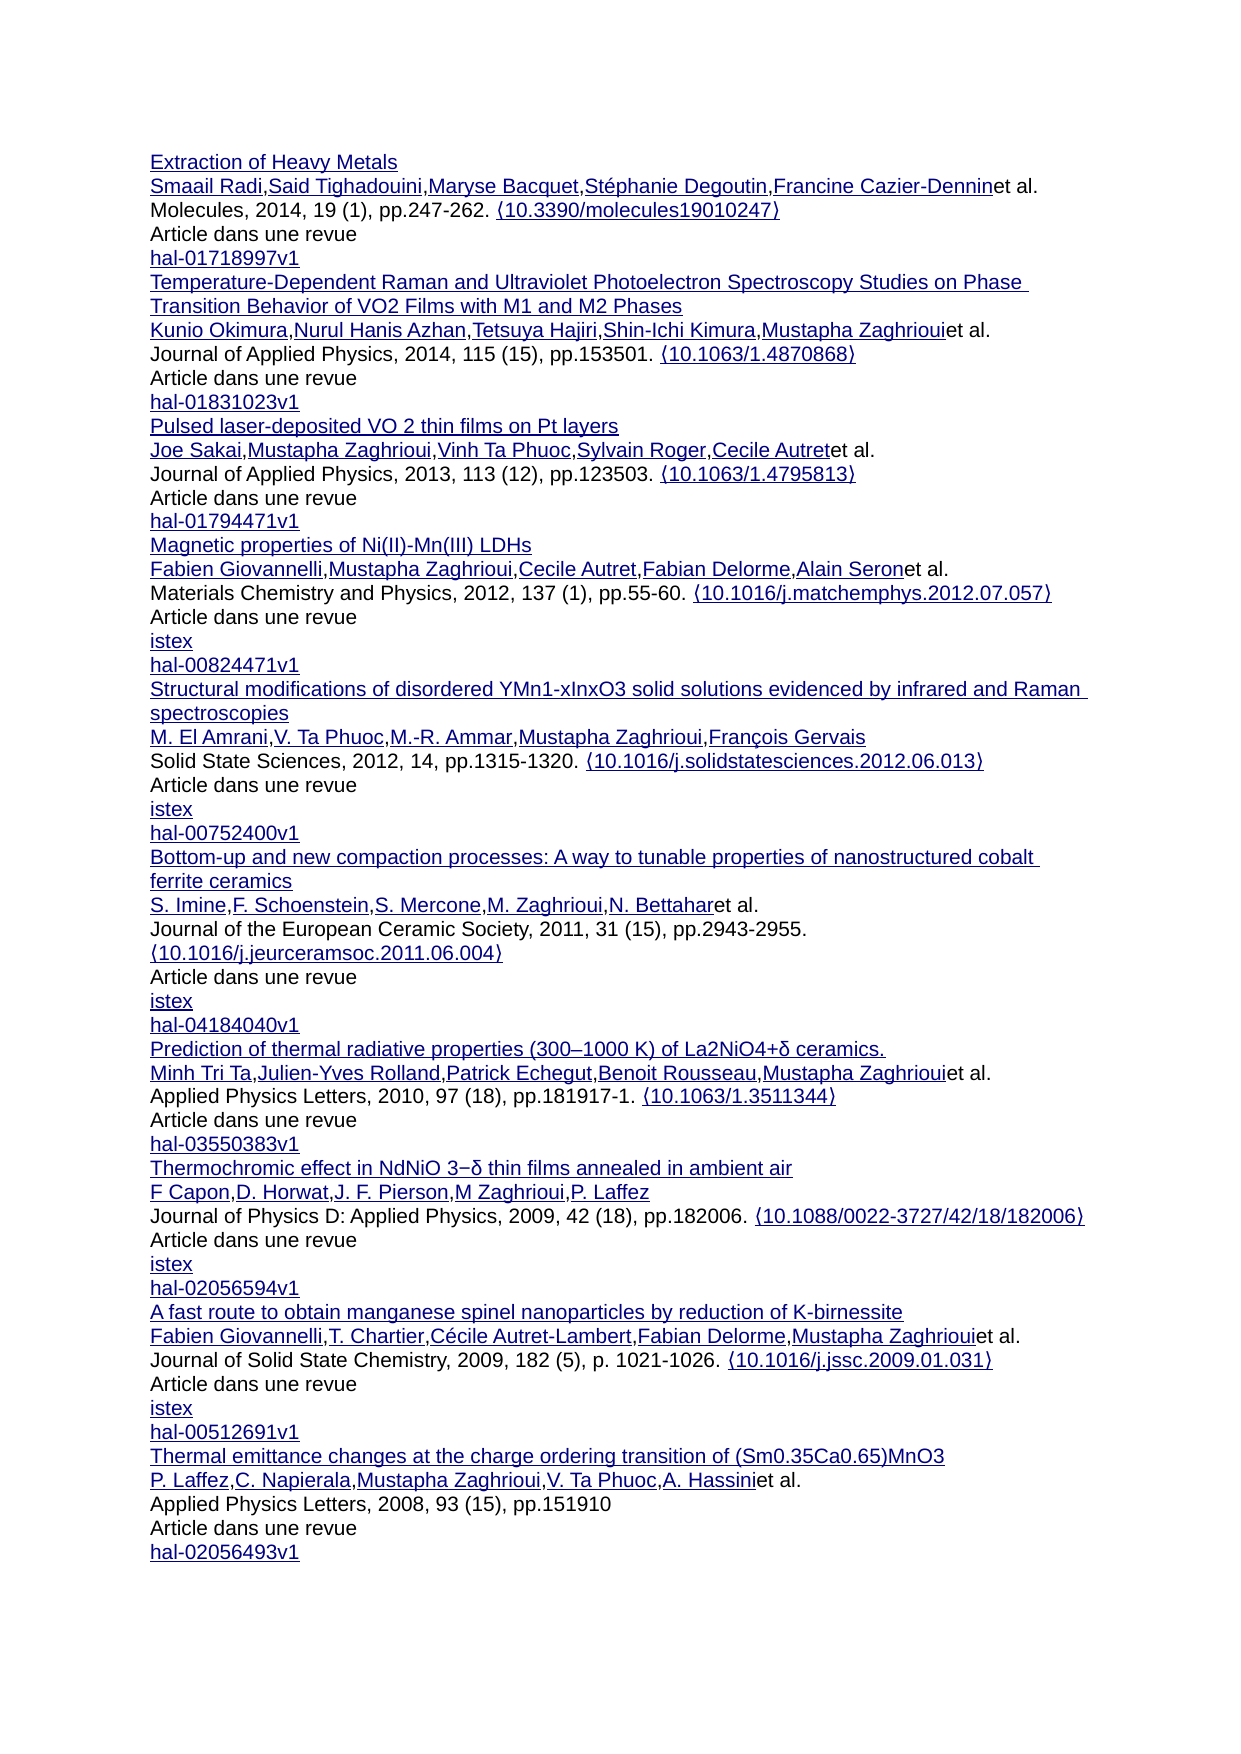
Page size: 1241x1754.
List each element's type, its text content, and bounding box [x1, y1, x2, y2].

table_cell Structural modifications of disordered YMn1-xInxO3 solid solutions evidenced by infrared and Raman spectroscopies M. El Amrani,V. Ta Phuoc,M.-R. Ammar,Mustapha Zaghrioui,François Gervais Solid State Sciences, 2012, 14, pp.1315-1320. ⟨10.1016/j.solidstatesciences.2012.06.013⟩ Article dans une revue istex hal-00752400v1 [150, 677, 1090, 845]
table_cell A fast route to obtain manganese spinel nanoparticles by reduction of K-birnessite Fabien Giovannelli,T. Chartier,Cécile Autret-Lambert,Fabian Delorme,Mustapha Zaghriouiet al. Journal of Solid State Chemistry, 2009, 182 (5), p. 1021-1026. ⟨10.1016/j.jssc.2009.01.031⟩ Article dans une revue istex hal-00512691v1 [150, 1300, 1090, 1444]
table_cell Pulsed laser-deposited VO 2 thin films on Pt layers Joe Sakai,Mustapha Zaghrioui,Vinh Ta Phuoc,Sylvain Roger,Cecile Autretet al. Journal of Applied Physics, 2013, 113 (12), pp.123503. ⟨10.1063/1.4795813⟩ Article dans une revue hal-01794471v1 [150, 414, 1090, 533]
table_cell Temperature-Dependent Raman and Ultraviolet Photoelectron Spectroscopy Studies on Phase Transition Behavior of VO2 Films with M1 and M2 Phases Kunio Okimura,Nurul Hanis Azhan,Tetsuya Hajiri,Shin-Ichi Kimura,Mustapha Zaghriouiet al. Journal of Applied Physics, 2014, 115 (15), pp.153501. ⟨10.1063/1.4870868⟩ Article dans une revue hal-01831023v1 [150, 270, 1090, 413]
table_cell Extraction of Heavy Metals Smaail Radi,Said Tighadouini,Maryse Bacquet,Stéphanie Degoutin,Francine Cazier-Denninet al. Molecules, 2014, 19 (1), pp.247-262. ⟨10.3390/molecules19010247⟩ Article dans une revue hal-01718997v1 [150, 150, 1090, 270]
table_cell Magnetic properties of Ni(II)-Mn(III) LDHs Fabien Giovannelli,Mustapha Zaghrioui,Cecile Autret,Fabian Delorme,Alain Seronet al. Materials Chemistry and Physics, 2012, 137 (1), pp.55-60. ⟨10.1016/j.matchemphys.2012.07.057⟩ Article dans une revue istex hal-00824471v1 [150, 533, 1090, 677]
table_cell Thermochromic effect in NdNiO 3−δ thin films annealed in ambient air F Capon,D. Horwat,J. F. Pierson,M Zaghrioui,P. Laffez Journal of Physics D: Applied Physics, 2009, 42 (18), pp.182006. ⟨10.1088/0022-3727/42/18/182006⟩ Article dans une revue istex hal-02056594v1 [150, 1156, 1090, 1300]
table_cell Thermal emittance changes at the charge ordering transition of (Sm0.35Ca0.65)MnO3 P. Laffez,C. Napierala,Mustapha Zaghrioui,V. Ta Phuoc,A. Hassiniet al. Applied Physics Letters, 2008, 93 (15), pp.151910 Article dans une revue hal-02056493v1 [150, 1444, 1090, 1563]
table_cell Prediction of thermal radiative properties (300–1000 K) of La2NiO4+δ ceramics. Minh Tri Ta,Julien-Yves Rolland,Patrick Echegut,Benoit Rousseau,Mustapha Zaghriouiet al. Applied Physics Letters, 2010, 97 (18), pp.181917-1. ⟨10.1063/1.3511344⟩ Article dans une revue hal-03550383v1 [150, 1036, 1090, 1156]
table_cell Bottom-up and new compaction processes: A way to tunable properties of nanostructured cobalt ferrite ceramics S. Imine,F. Schoenstein,S. Mercone,M. Zaghrioui,N. Bettaharet al. Journal of the European Ceramic Society, 2011, 31 (15), pp.2943-2955. ⟨10.1016/j.jeurceramsoc.2011.06.004⟩ Article dans une revue istex hal-04184040v1 [150, 845, 1090, 1036]
